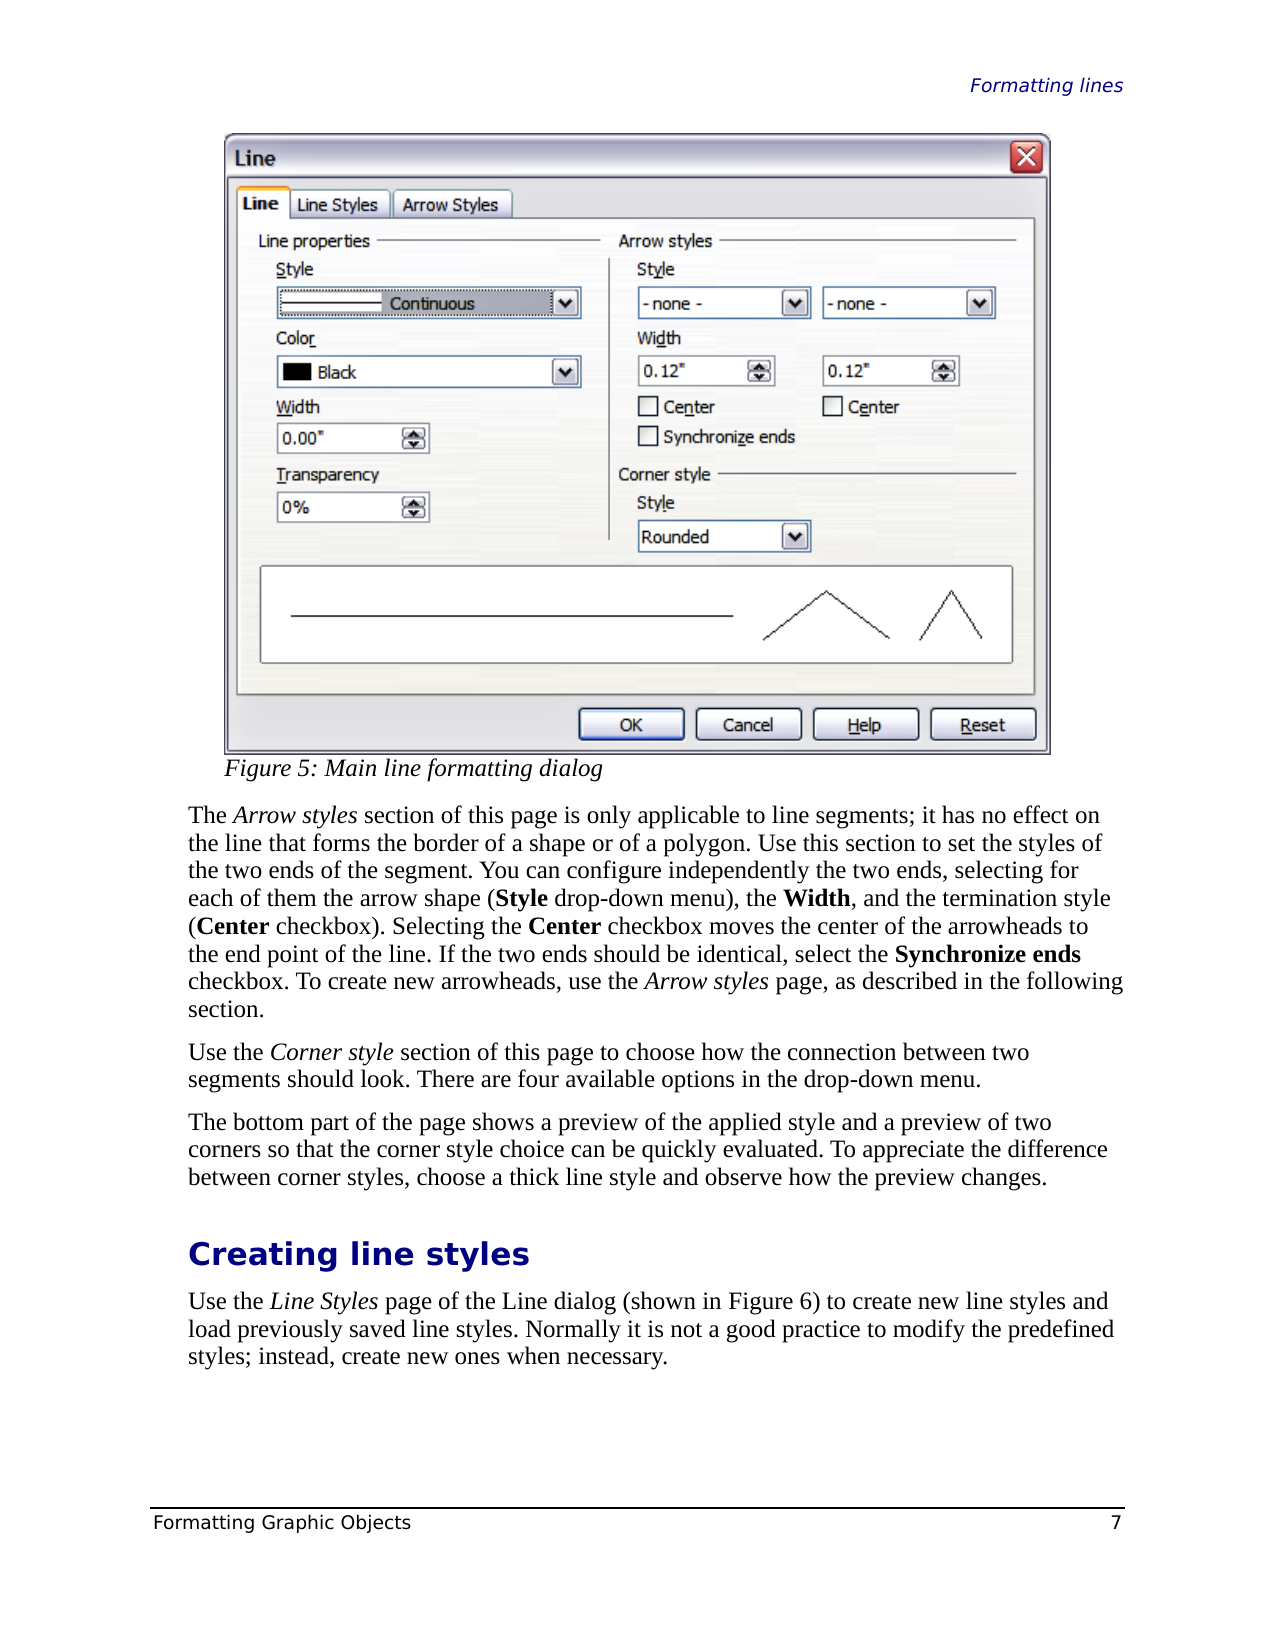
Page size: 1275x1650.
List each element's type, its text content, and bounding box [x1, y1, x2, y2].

text The bottom part of the page shows a preview of the applied style and a preview of two corners so that the corner style choice can be quickly evaluated. To appreciate the difference between corner styles, choose a thick line style and observe how the preview changes. [188, 1108, 1125, 1191]
text Use the Line Styles page of the Line dialog (shown in Figure 6) to create new line styles and load previously saved line styles. Normally it is not a good practice to modify the predefined styles; instead, create new ones when necessary. [188, 1287, 1125, 1370]
picture [224, 133, 1051, 755]
text The Arrow styles section of this page is only applicable to line segments; it has no effect on the line that forms the border of a shape or of a polygon. Use this section to set the styles of the two ends of the segment. You can configure independently the two ends, selecting for each of them the arrow shape (Style drop-down menu), the Width, and the termination style (Center checkbox). Selecting the Center checkbox moves the center of the arrowheads to the end point of the line. If the two ends should be identical, select the Synchronize ends checkbox. To create new arrowheads, use the Arrow styles page, as described in the following section. [188, 801, 1125, 1023]
text Use the Corner style section of this page to choose how the connection between two segments should look. There are four available options in the drop‑down menu. [188, 1038, 1125, 1093]
text Figure 5: Main line formatting dialog [224, 755, 1051, 782]
subtitle Creating line styles [188, 1236, 1125, 1272]
